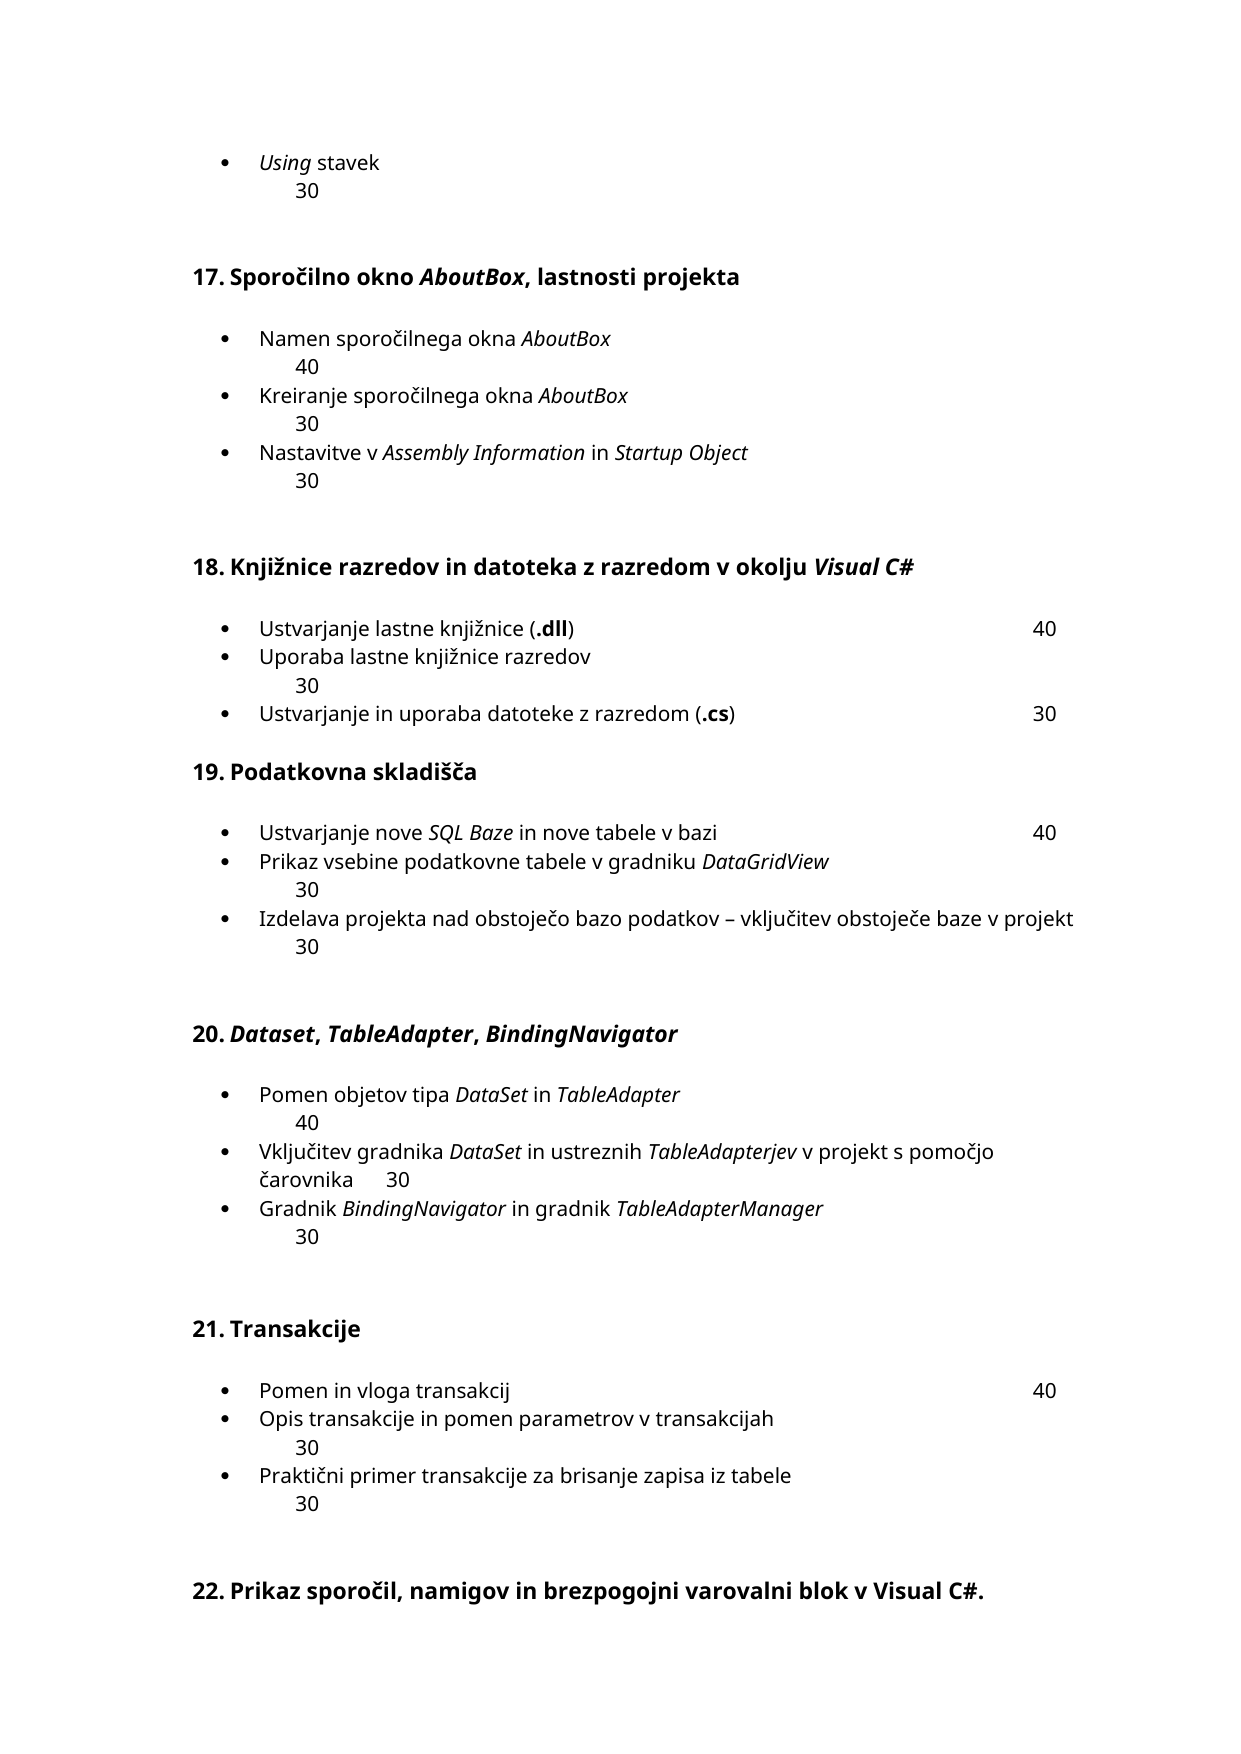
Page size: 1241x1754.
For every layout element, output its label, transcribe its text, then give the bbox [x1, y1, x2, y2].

list Using stavek 30 [221, 148, 1093, 204]
list Vključitev gradnika DataSet in ustreznih TableAdapterjev v projekt s pomočjo čarovnika 30 [221, 1137, 1093, 1194]
list Transakcije [192, 1313, 1093, 1344]
list Knjižnice razredov in datoteka z razredom v okolju Visual C# [192, 551, 1093, 583]
list Podatkovna skladišča [192, 756, 1093, 787]
list Gradnik BindingNavigator in gradnik TableAdapterManager 30 [221, 1194, 1093, 1251]
list Dataset, TableAdapter, BindingNavigator [192, 1018, 1093, 1049]
list Opis transakcije in pomen parametrov v transakcijah 30 [221, 1404, 1093, 1461]
list Sporočilno okno AboutBox, lastnosti projekta [192, 261, 1093, 293]
list Namen sporočilnega okna AboutBox 40 [221, 324, 1093, 381]
list Praktični primer transakcije za brisanje zapisa iz tabele 30 [221, 1461, 1093, 1518]
list Ustvarjanje nove SQL Baze in nove tabele v bazi 40 [221, 818, 1093, 847]
list Ustvarjanje lastne knjižnice (.dll) 40 [221, 614, 1093, 642]
list Pomen in vloga transakcij 40 [221, 1376, 1093, 1404]
list Prikaz sporočil, namigov in brezpogojni varovalni blok v Visual C#. [192, 1575, 1093, 1606]
list Pomen objetov tipa DataSet in TableAdapter 40 [221, 1080, 1093, 1137]
list Uporaba lastne knjižnice razredov 30 [221, 642, 1093, 699]
list Prikaz vsebine podatkovne tabele v gradniku DataGridView 30 [221, 847, 1093, 904]
list Ustvarjanje in uporaba datoteke z razredom (.cs) 30 [221, 699, 1093, 728]
list Kreiranje sporočilnega okna AboutBox 30 [221, 381, 1093, 438]
list Nastavitve v Assembly Information in Startup Object 30 [221, 438, 1093, 494]
list Izdelava projekta nad obstoječo bazo podatkov – vključitev obstoječe baze v projekt 30 [221, 904, 1093, 961]
